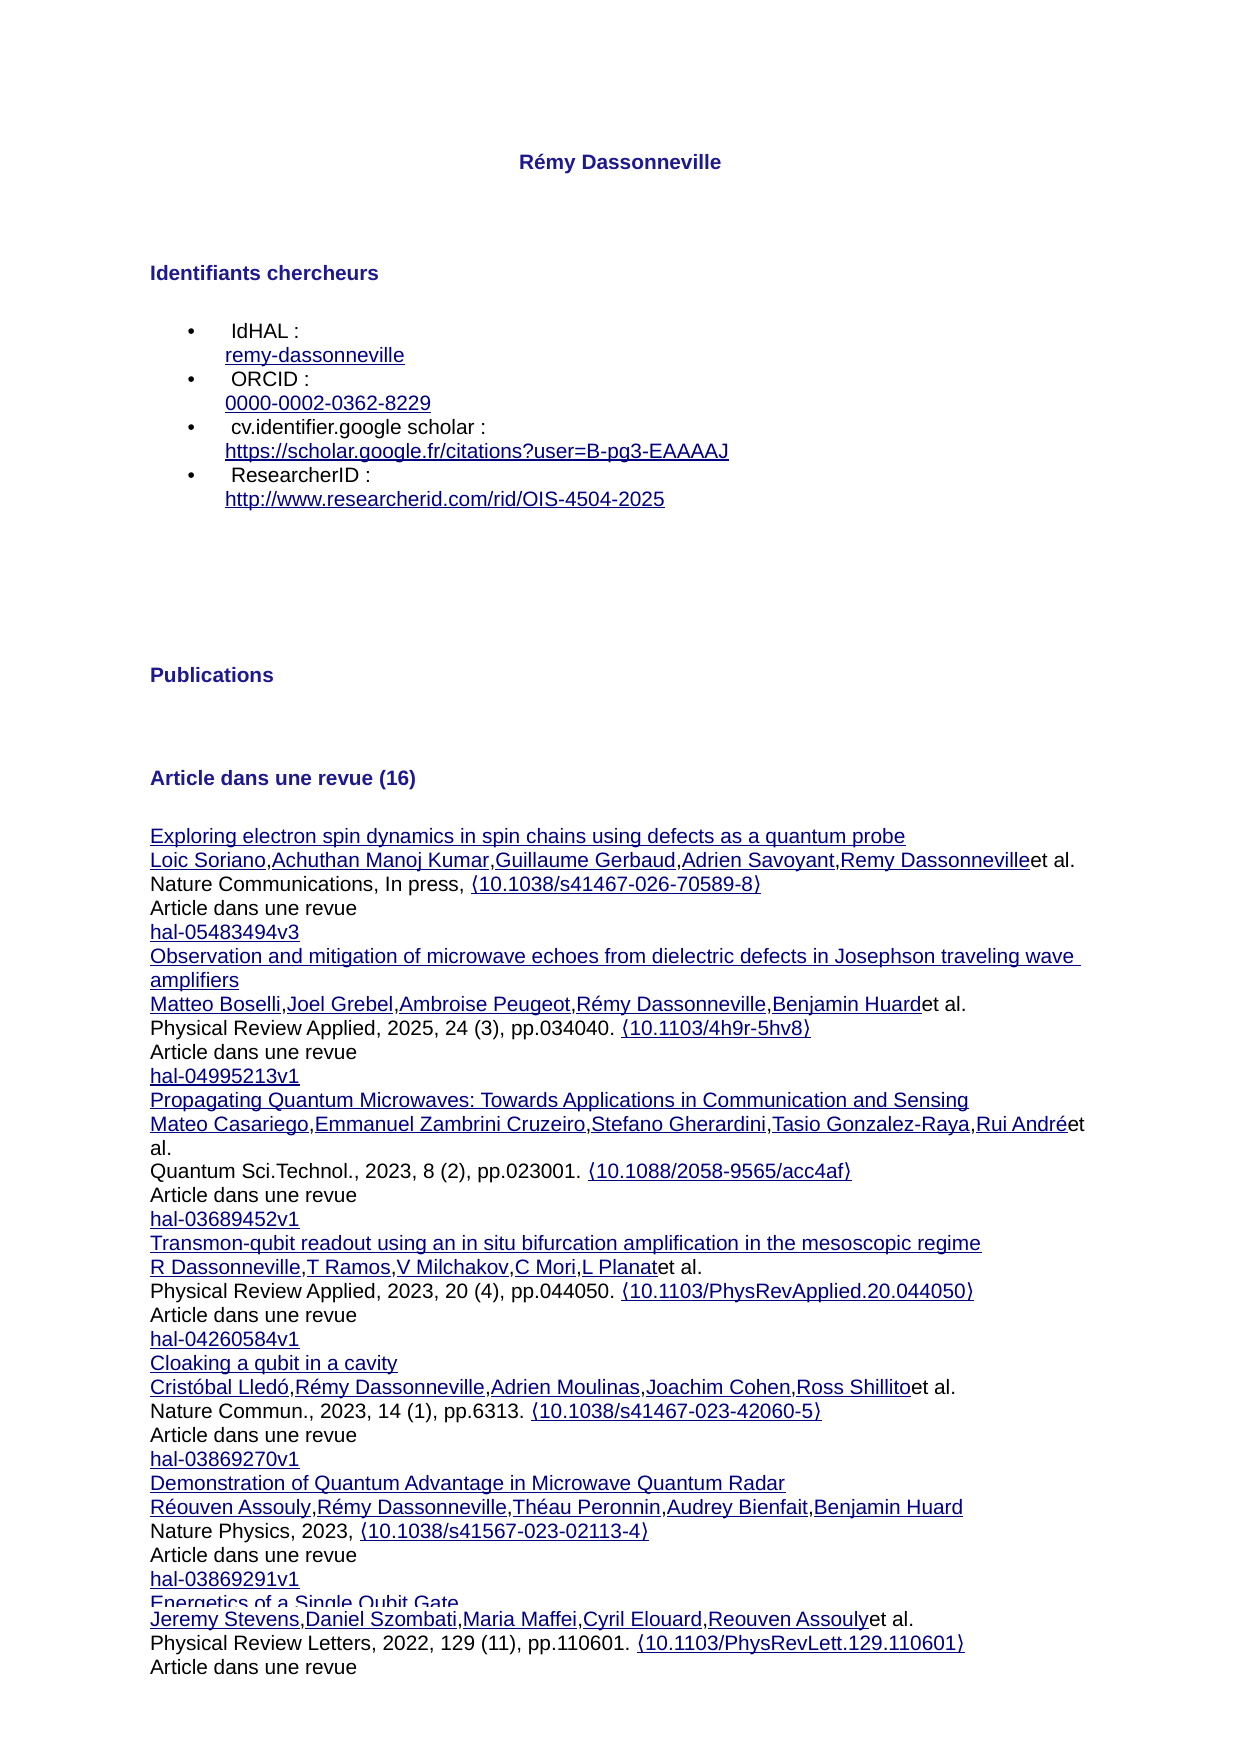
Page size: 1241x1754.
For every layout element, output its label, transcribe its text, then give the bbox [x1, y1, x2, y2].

table_cell Demonstration of Quantum Advantage in Microwave Quantum Radar Réouven Assouly,Rémy Dassonneville,Théau Peronnin,Audrey Bienfait,Benjamin Huard Nature Physics, 2023, ⟨10.1038/s41567-023-02113-4⟩ Article dans une revue hal-03869291v1 [150, 1471, 1090, 1591]
table_cell Observation and mitigation of microwave echoes from dielectric defects in Josephson traveling wave amplifiers Matteo Boselli,Joel Grebel,Ambroise Peugeot,Rémy Dassonneville,Benjamin Huardet al. Physical Review Applied, 2025, 24 (3), pp.034040. ⟨10.1103/4h9r-5hv8⟩ Article dans une revue hal-04995213v1 [150, 944, 1090, 1087]
table_cell Transmon-qubit readout using an in situ bifurcation amplification in the mesoscopic regime R Dassonneville,T Ramos,V Milchakov,C Mori,L Planatet al. Physical Review Applied, 2023, 20 (4), pp.044050. ⟨10.1103/PhysRevApplied.20.044050⟩ Article dans une revue hal-04260584v1 [150, 1231, 1090, 1351]
list https://scholar.google.fr/citations?user=B-pg3-EAAAAJ [187, 438, 1090, 462]
list cv.identifier.google scholar : [187, 414, 1090, 438]
subtitle Identifiants chercheurs [150, 260, 1090, 284]
subtitle Article dans une revue (16) [150, 766, 1090, 789]
list remy-dassonneville [187, 343, 1090, 367]
subtitle Rémy Dassonneville [150, 150, 1090, 174]
table_cell Energetics of a Single Qubit Gate Jeremy Stevens,Daniel Szombati,Maria Maffei,Cyril Elouard,Reouven Assoulyet al. Physical Review Letters, 2022, 129 (11), pp.110601. ⟨10.1103/PhysRevLett.129.110601⟩ Article dans une revue [150, 1591, 1090, 1679]
table_cell Cloaking a qubit in a cavity Cristóbal Lledó,Rémy Dassonneville,Adrien Moulinas,Joachim Cohen,Ross Shillitoet al. Nature Commun., 2023, 14 (1), pp.6313. ⟨10.1038/s41467-023-42060-5⟩ Article dans une revue hal-03869270v1 [150, 1351, 1090, 1471]
table_cell Propagating Quantum Microwaves: Towards Applications in Communication and Sensing Mateo Casariego,Emmanuel Zambrini Cruzeiro,Stefano Gherardini,Tasio Gonzalez-Raya,Rui Andréet al. Quantum Sci.Technol., 2023, 8 (2), pp.023001. ⟨10.1088/2058-9565/acc4af⟩ Article dans une revue hal-03689452v1 [150, 1088, 1090, 1231]
list ResearcherID : [187, 462, 1090, 486]
list ORCID : [187, 367, 1090, 391]
list IdHAL : [187, 319, 1090, 343]
table_header Exploring electron spin dynamics in spin chains using defects as a quantum probe Loic Soriano,Achuthan Manoj Kumar,Guillaume Gerbaud,Adrien Savoyant,Remy Dassonnevilleet al. Nature Communications, In press, ⟨10.1038/s41467-026-70589-8⟩ Article dans une revue hal-05483494v3 [150, 824, 1090, 944]
list 0000-0002-0362-8229 [187, 391, 1090, 414]
subtitle Publications [150, 662, 1090, 686]
list http://www.researcherid.com/rid/OIS-4504-2025 [187, 486, 1090, 510]
